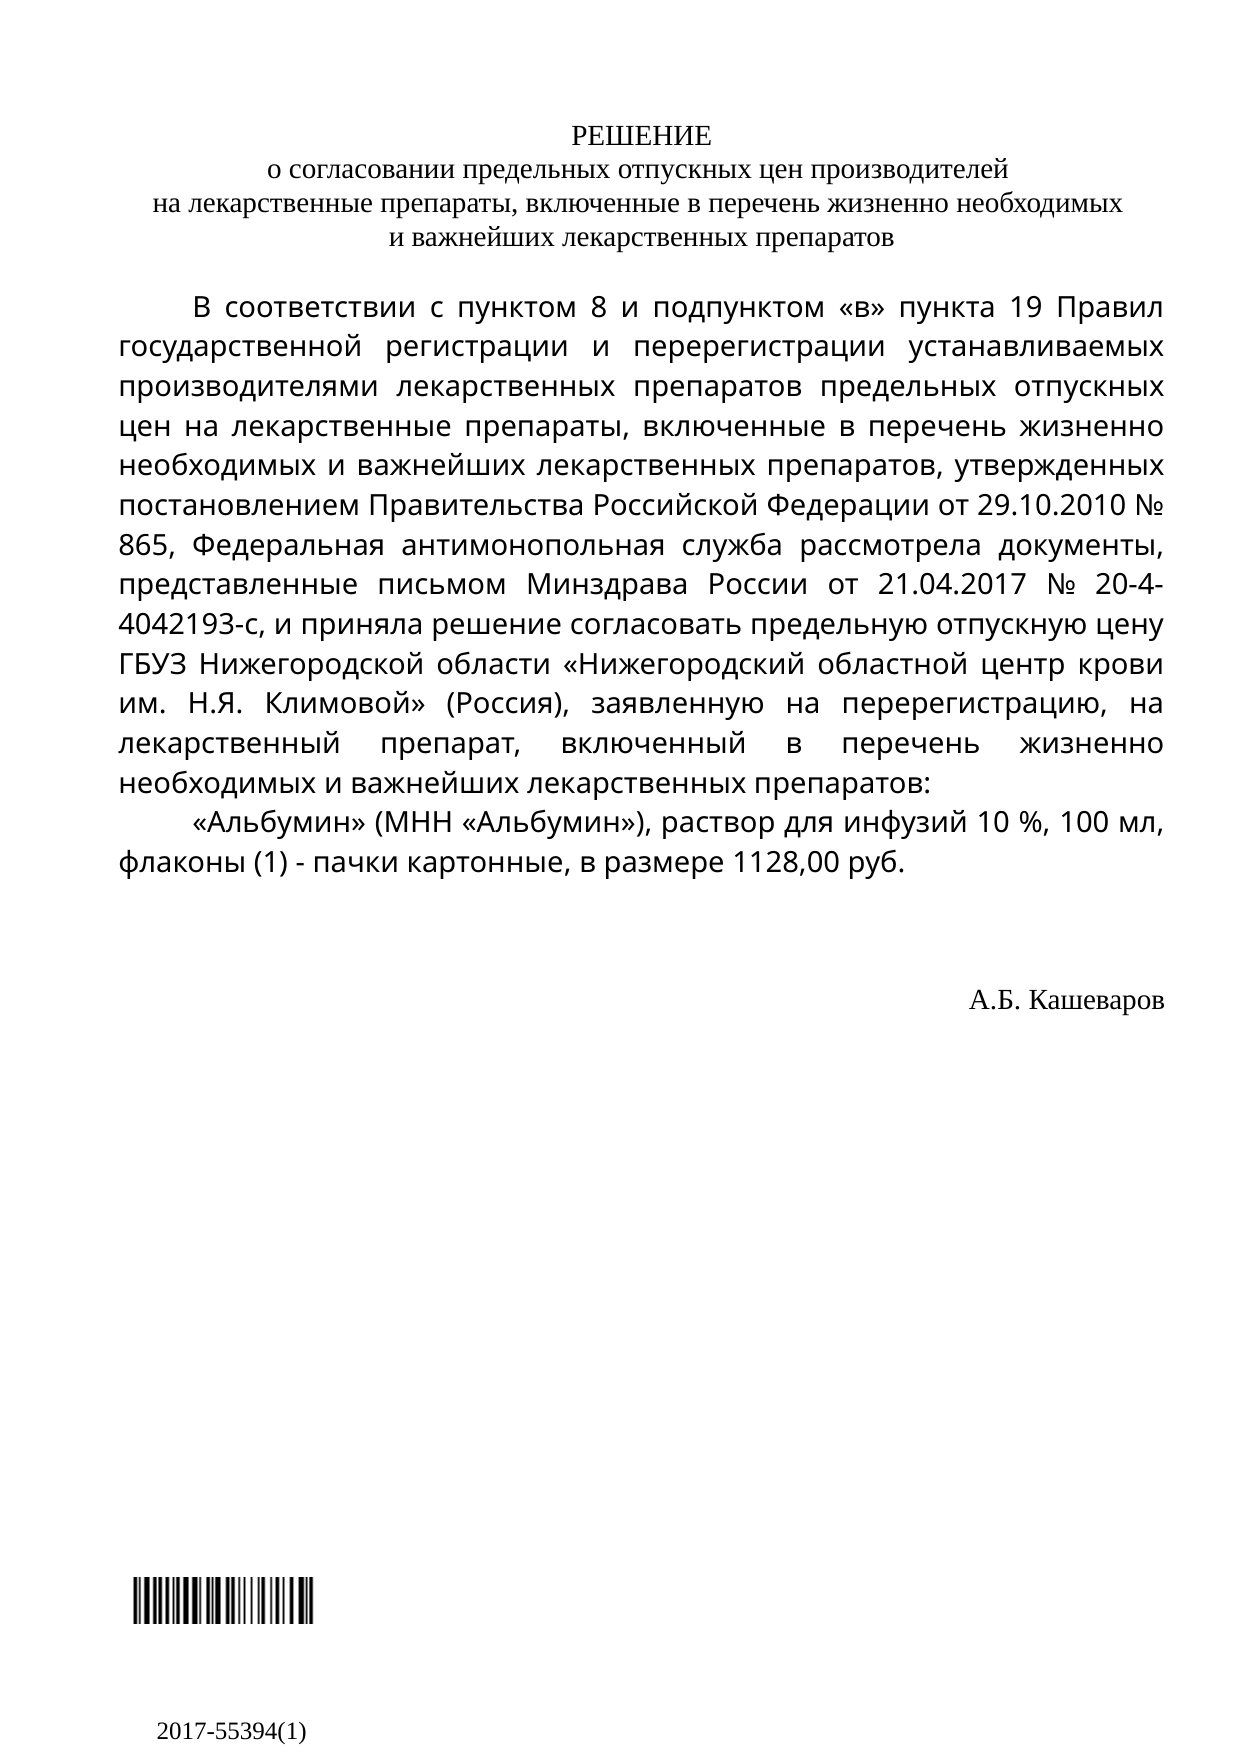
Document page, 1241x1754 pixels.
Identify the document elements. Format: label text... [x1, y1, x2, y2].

text А.Б. Кашеваров [118, 982, 1165, 1015]
text о согласовании предельных отпускных цен производителей [118, 152, 1165, 185]
picture [118, 1577, 331, 1624]
text на лекарственные препараты, включенные в перечень жизненно необходимых [118, 185, 1165, 219]
text В соответствии с пунктом 8 и подпунктом «в» пункта 19 Правил государственной регистрации и перерегистрации устанавливаемых производителями лекарственных препаратов предельных отпускных цен на лекарственные препараты, включенные в перечень жизненно необходимых и важнейших лекарственных препаратов, утвержденных постановлением Правительства Российской Федерации от 29.10.2010 № 865, Федеральная антимонопольная служба рассмотрела документы, представленные письмом Минздрава России от 21.04.2017 № 20-4-4042193-с, и приняла решение согласовать предельную отпускную цену ГБУЗ Нижегородской области «Нижегородский областной центр крови им. Н.Я. Климовой» (Россия), заявленную на перерегистрацию, на лекарственный препарат, включенный в перечень жизненно необходимых и важнейших лекарственных препаратов: [118, 286, 1165, 802]
text и важнейших лекарственных препаратов [118, 219, 1165, 252]
text РЕШЕНИЕ [118, 118, 1165, 152]
text «Альбумин» (МНН «Альбумин»), раствор для инфузий 10 %, 100 мл, флаконы (1) - пачки картонные, в размере 1128,00 руб. [118, 802, 1165, 881]
